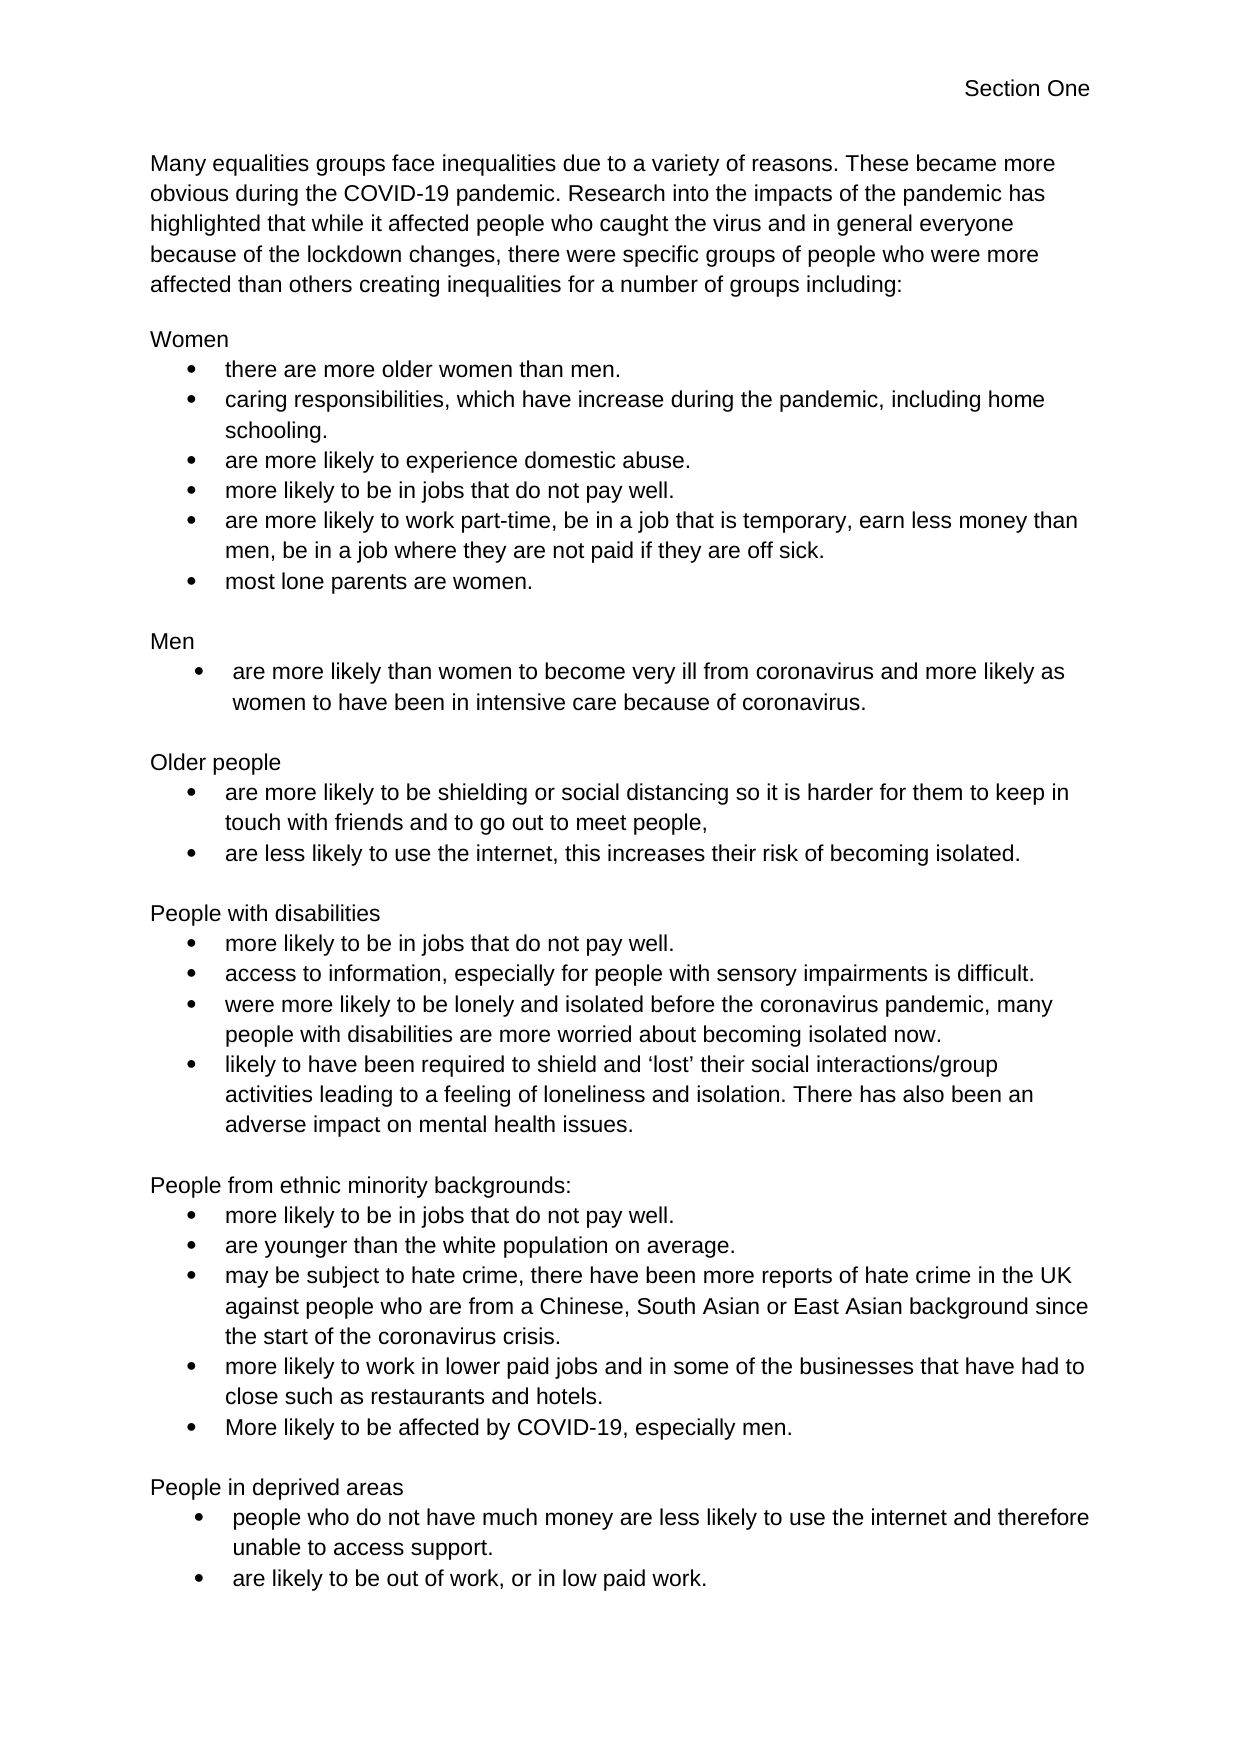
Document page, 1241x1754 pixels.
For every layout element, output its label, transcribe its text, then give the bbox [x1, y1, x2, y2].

list caring responsibilities, which have increase during the pandemic, including home schooling. [187, 386, 1090, 443]
list more likely to work in lower paid jobs and in some of the businesses that have had to close such as restaurants and hotels. [187, 1353, 1090, 1410]
text Older people [150, 749, 1090, 775]
list are likely to be out of work, or in low paid work. [195, 1564, 1090, 1591]
text Women [150, 326, 1090, 352]
list more likely to be in jobs that do not pay well. [187, 930, 1090, 957]
list are more likely to work part-time, be in a job that is temporary, earn less money than men, be in a job where they are not paid if they are off sick. [187, 507, 1090, 564]
list there are more older women than men. [187, 356, 1090, 383]
list more likely to be in jobs that do not pay well. [187, 1202, 1090, 1228]
text People from ethnic minority backgrounds: [150, 1172, 1090, 1198]
list people who do not have much money are less likely to use the internet and therefore unable to access support. [195, 1504, 1090, 1561]
list may be subject to hate crime, there have been more reports of hate crime in the UK against people who are from a Chinese, South Asian or East Asian background since the start of the coronavirus crisis. [187, 1262, 1090, 1349]
list are more likely than women to become very ill from coronavirus and more likely as women to have been in intensive care because of coronavirus. [195, 658, 1090, 715]
list are more likely to be shielding or social distancing so it is harder for them to keep in touch with friends and to go out to meet people, [187, 779, 1090, 836]
text People with disabilities [150, 900, 1090, 926]
list access to information, especially for people with sensory impairments is difficult. [187, 960, 1090, 987]
list most lone parents are women. [187, 568, 1090, 594]
text People in deprived areas [150, 1474, 1090, 1500]
list were more likely to be lonely and isolated before the coronavirus pandemic, many people with disabilities are more worried about becoming isolated now. [187, 991, 1090, 1047]
list are less likely to use the internet, this increases their risk of becoming isolated. [187, 839, 1090, 866]
list likely to have been required to shield and ‘lost’ their social interactions/group activities leading to a feeling of loneliness and isolation. There has also been an adverse impact on mental health issues. [187, 1051, 1090, 1138]
list more likely to be in jobs that do not pay well. [187, 477, 1090, 503]
list More likely to be affected by COVID-19, especially men. [187, 1413, 1090, 1440]
text Men [150, 628, 1090, 654]
list are more likely to experience domestic abuse. [187, 447, 1090, 473]
list are younger than the white population on average. [187, 1232, 1090, 1259]
text Many equalities groups face inequalities due to a variety of reasons. These became more obvious during the COVID-19 pandemic. Research into the impacts of the pandemic has highlighted that while it affected people who caught the virus and in general everyone because of the lockdown changes, there were specific groups of people who were more affected than others creating inequalities for a number of groups including: [150, 150, 1090, 297]
